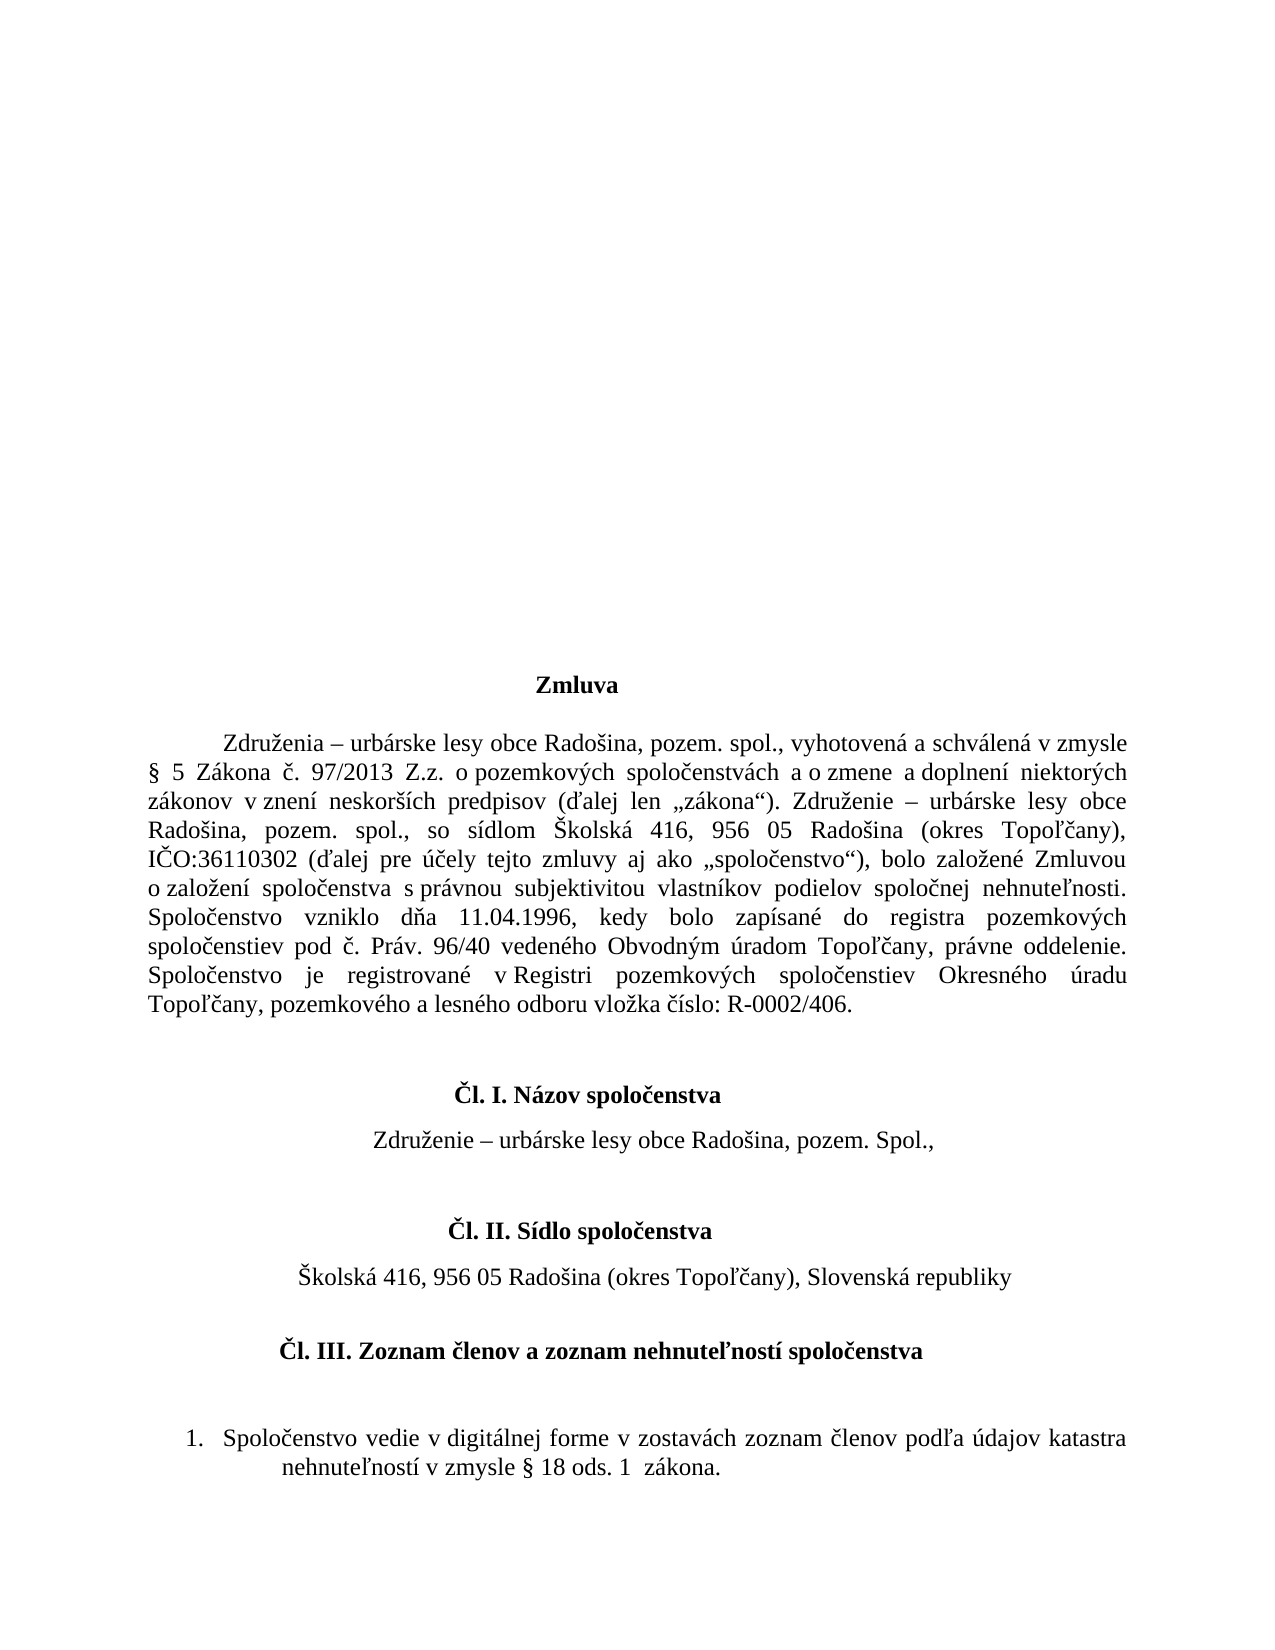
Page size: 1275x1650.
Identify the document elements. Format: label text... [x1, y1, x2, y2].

text Združenie – urbárske lesy obce Radošina, pozem. Spol., [298, 1126, 1127, 1154]
list Spoločenstvo vedie v digitálnej forme v zostavách zoznam členov podľa údajov katastra nehnuteľností v zmysle § 18 ods. 1 zákona. [185, 1423, 1127, 1481]
text Čl. III. Zoznam členov a zoznam nehnuteľností spoločenstva [148, 1336, 1127, 1365]
text Združenia – urbárske lesy obce Radošina, pozem. spol., vyhotovená a schválená v zmysle § 5 Zákona č. 97/2013 Z.z. o pozemkových spoločenstvách a o zmene a doplnení niektorých zákonov v znení neskorších predpisov (ďalej len „zákona“). Združenie – urbárske lesy obce Radošina, pozem. spol., so sídlom Školská 416, 956 05 Radošina (okres Topoľčany), IČO:36110302 (ďalej pre účely tejto zmluvy aj ako „spoločenstvo“), bolo založené Zmluvou o založení spoločenstva s právnou subjektivitou vlastníkov podielov spoločnej nehnuteľnosti. Spoločenstvo vzniklo dňa 11.04.1996, kedy bolo zapísané do registra pozemkových spoločenstiev pod č. Práv. 96/40 vedeného Obvodným úradom Topoľčany, právne oddelenie. Spoločenstvo je registrované v Registri pozemkových spoločenstiev Okresného úradu Topoľčany, pozemkového a lesného odboru vložka číslo: R-0002/406. [148, 728, 1127, 1017]
text Čl. II. Sídlo spoločenstva [448, 1216, 1127, 1245]
text Čl. I. Názov spoločenstva [148, 1080, 1127, 1109]
text Zmluva [148, 670, 1127, 699]
text Školská 416, 956 05 Radošina (okres Topoľčany), Slovenská republiky [223, 1262, 1127, 1290]
